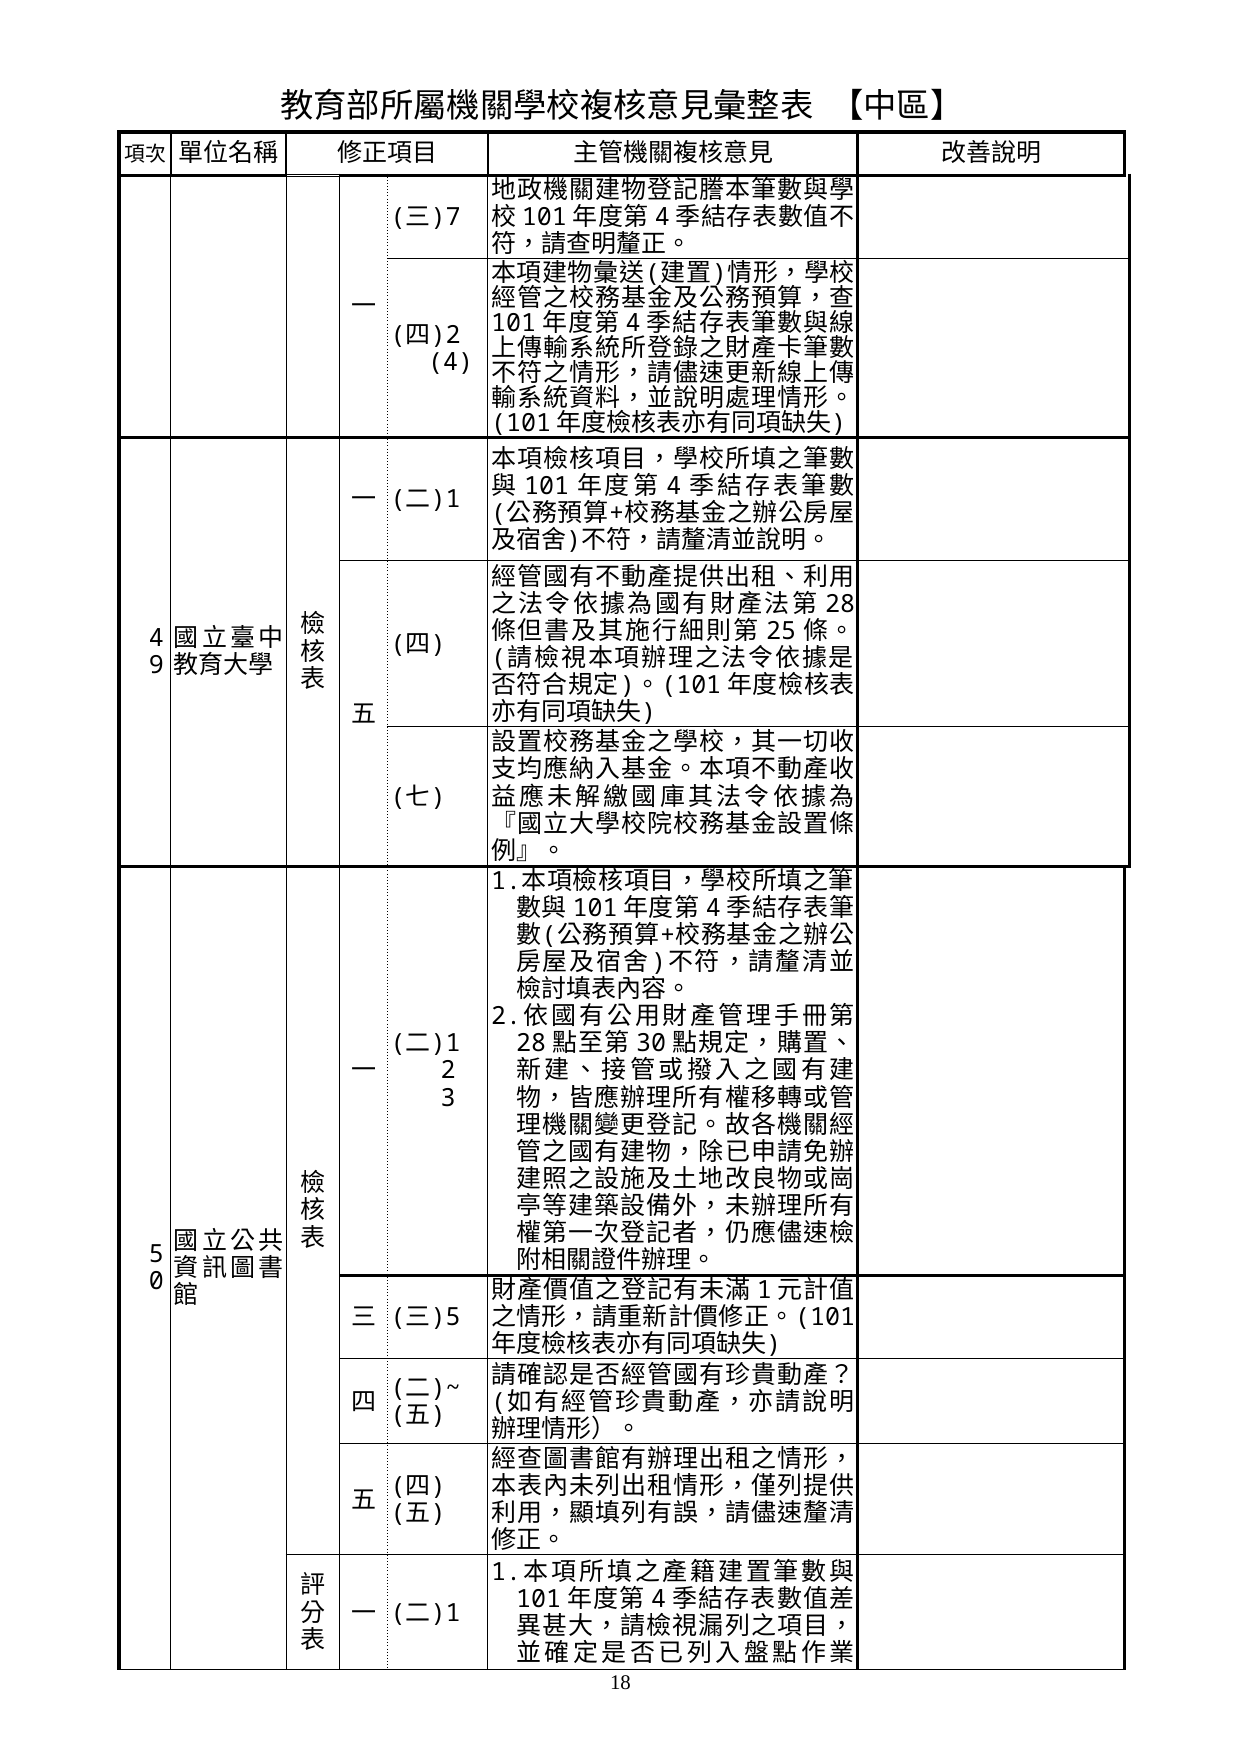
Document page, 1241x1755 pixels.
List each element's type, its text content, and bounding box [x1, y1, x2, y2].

table_cell 一 [340, 1555, 387, 1668]
table_cell 評分表 [287, 1555, 339, 1668]
table_cell (三)7 [388, 177, 487, 258]
table_header 教育部所屬機關學校複核意見彙整表 【中區】 [119, 75, 1124, 130]
table_cell [859, 439, 1128, 560]
table_cell 1.本項檢核項目，學校所填之筆數與101年度第4季結存表筆數(公務預算+校務基金之辦公房屋及宿舍)不符，請釐清並檢討填表內容。 2.依國有公用財產管理手冊第28點至第30點規定，購置、新建、接管或撥入之國有建物，皆應辦理所有權移轉或管理機關變更登記。故各機關經管之國有建物，除已申請免辦建照之設施及土地改良物或崗亭等建築設備外，未辦理所有權第一次登記者，仍應儘速檢附相關證件辦理。 [488, 868, 856, 1274]
table_cell (三)5 [388, 1277, 487, 1358]
table_cell [859, 259, 1128, 436]
table_cell 五 [340, 561, 387, 864]
table_cell 一 [340, 177, 387, 436]
table_cell (二)1 [388, 439, 487, 560]
table_cell 五 [340, 1444, 387, 1554]
table_cell (二)1 [388, 1555, 487, 1668]
table_cell 財產價值之登記有未滿1元計值之情形，請重新計價修正。(101年度檢核表亦有同項缺失) [488, 1277, 856, 1358]
table_cell 請確認是否經管國有珍貴動產？(如有經管珍貴動產，亦請說明辦理情形）。 [488, 1359, 856, 1443]
table_cell (四) [388, 561, 487, 726]
table_cell [171, 177, 286, 436]
table_cell (二)~ (五) [388, 1359, 487, 1443]
table_cell [859, 1359, 1123, 1443]
table_cell 改善說明 [859, 134, 1123, 173]
table_cell 1.本項所填之產籍建置筆數與101年度第4季結存表數值差異甚大，請檢視漏列之項目，並確定是否已列入盤點作業 [488, 1555, 856, 1668]
table_cell 本項檢核項目，學校所填之筆數與101年度第4季結存表筆數(公務預算+校務基金之辦公房屋及宿舍)不符，請釐清並說明。 [488, 439, 856, 560]
table_cell 經查圖書館有辦理出租之情形，本表內未列出租情形，僅列提供利用，顯填列有誤，請儘速釐清修正。 [488, 1444, 856, 1554]
table_cell 檢核表 [287, 439, 339, 864]
table_cell 經管國有不動產提供出租、利用之法令依據為國有財產法第28條但書及其施行細則第25條。(請檢視本項辦理之法令依據是否符合規定)。(101年度檢核表亦有同項缺失) [488, 561, 856, 726]
table_cell 一 [340, 439, 387, 560]
table_cell [859, 868, 1123, 1274]
table_cell 國立公共資訊圖書館 [171, 868, 286, 1668]
table_cell [121, 868, 170, 1668]
table_cell 地政機關建物登記謄本筆數與學校101年度第4季結存表數值不符，請查明釐正。 [488, 177, 856, 258]
table_cell 四 [340, 1359, 387, 1443]
table_cell [121, 177, 170, 436]
table_cell (四) (五) [388, 1444, 487, 1554]
table_cell [859, 174, 1128, 258]
table_cell [859, 727, 1128, 864]
table_cell 一 [340, 868, 387, 1274]
table_cell [859, 1277, 1123, 1358]
table_cell [121, 439, 170, 864]
table_cell [859, 561, 1128, 726]
table_cell [859, 1555, 1123, 1668]
table_header [1124, 75, 1129, 130]
table_cell (七) [388, 727, 487, 864]
table_cell 檢核表 [287, 868, 339, 1554]
table_cell 單位名稱 [172, 134, 285, 173]
table_cell 國立臺中教育大學 [171, 439, 286, 864]
table_cell 主管機關複核意見 [489, 134, 856, 173]
table_cell [859, 1444, 1123, 1554]
table_cell 本項建物彙送(建置)情形，學校經管之校務基金及公務預算，查101年度第4季結存表筆數與線上傳輸系統所登錄之財產卡筆數不符之情形，請儘速更新線上傳輸系統資料，並說明處理情形。(101年度檢核表亦有同項缺失) [488, 259, 856, 436]
table_cell (二)1 2 3 [388, 868, 487, 1274]
table_cell 修正項目 [287, 134, 487, 173]
table_cell [287, 177, 339, 436]
table_cell (四)2 (4) [388, 259, 487, 436]
table_cell 項次 [121, 134, 170, 173]
table_cell 設置校務基金之學校，其一切收支均應納入基金。本項不動產收益應未解繳國庫其法令依據為『國立大學校院校務基金設置條例』。 [488, 727, 856, 864]
table_cell 三 [340, 1277, 387, 1358]
